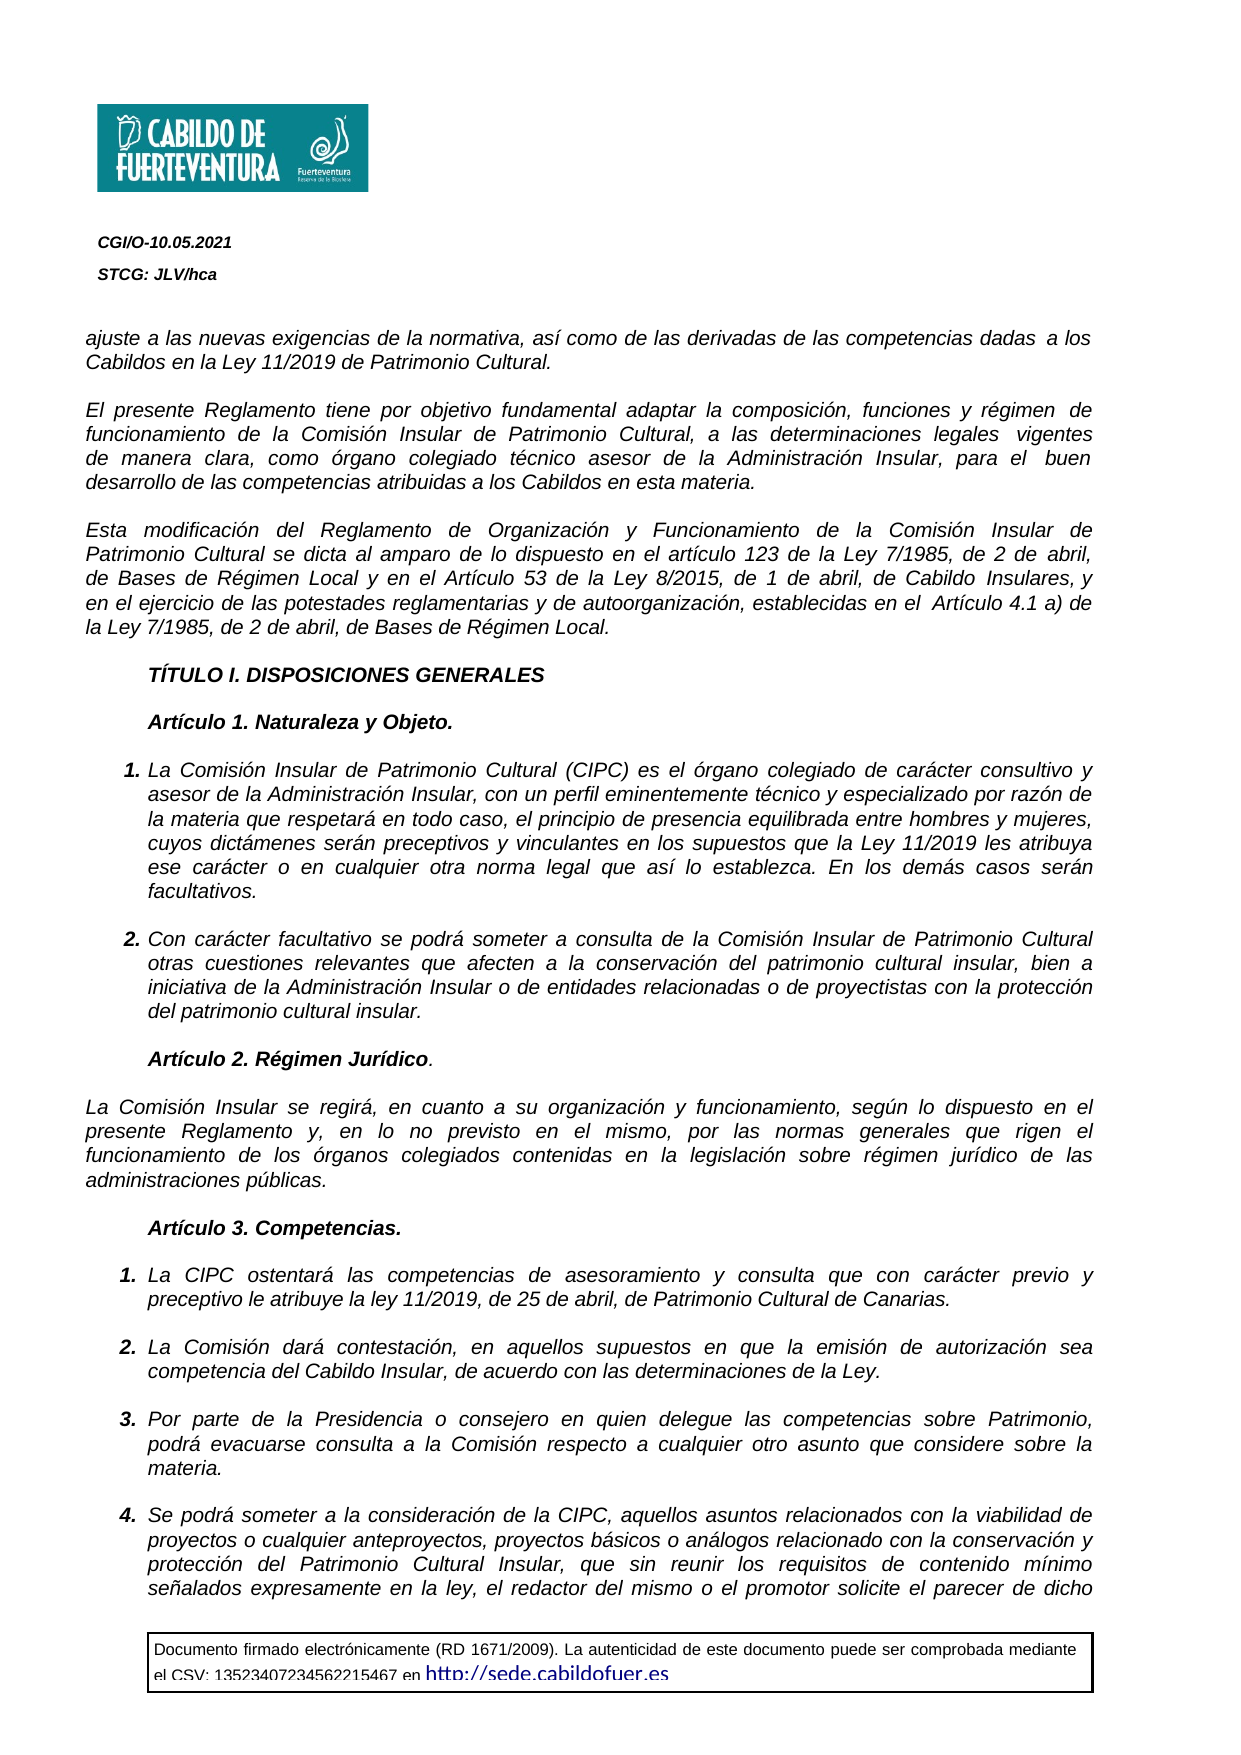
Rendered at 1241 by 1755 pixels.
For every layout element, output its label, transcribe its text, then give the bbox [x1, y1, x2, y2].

list La Comisión Insular de Patrimonio Cultural (CIPC) es el órgano colegiado de carácter consultivo y asesor de la Administración Insular, con un perfil eminentemente técnico y especializado por razón de la materia que respetará en todo caso, el principio de presencia equilibrada entre hombres y mujeres, cuyos dictámenes serán preceptivos y vinculantes en los supuestos que la Ley 11/2019 les atribuya ese carácter o en cualquier otra norma legal que así lo establezca. En los demás casos serán facultativos. [123, 758, 1093, 903]
list Se podrá someter a la consideración de la CIPC, aquellos asuntos relacionados con la viabilidad de proyectos o cualquier anteproyectos, proyectos básicos o análogos relacionado con la conservación y protección del Patrimonio Cultural Insular, que sin reunir los requisitos de contenido mínimo señalados expresamente en la ley, el redactor del mismo o el promotor solicite el parecer de dicho [119, 1503, 1093, 1600]
subtitle Artículo 3. Competencias. [148, 1215, 1107, 1239]
list La Comisión dará contestación, en aquellos supuestos en que la emisión de autorización sea competencia del Cabildo Insular, de acuerdo con las determinaciones de la Ley. [119, 1335, 1093, 1383]
text Artículo 1. Naturaleza y Objeto. [148, 710, 1107, 734]
list Con carácter facultativo se podrá someter a consulta de la Comisión Insular de Patrimonio Cultural otras cuestiones relevantes que afecten a la conservación del patrimonio cultural insular, bien a iniciativa de la Administración Insular o de entidades relacionadas o de proyectistas con la protección del patrimonio cultural insular. [123, 927, 1093, 1023]
text El presente Reglamento tiene por objetivo fundamental adaptar la composición, funciones y régimen de funcionamiento de la Comisión Insular de Patrimonio Cultural, a las determinaciones legales vigentes de manera clara, como órgano colegiado técnico asesor de la Administración Insular, para el buen desarrollo de las competencias atribuidas a los Cabildos en esta materia. [85, 398, 1093, 494]
text ajuste a las nuevas exigencias de la normativa, así como de las derivadas de las competencias dadas a los Cabildos en la Ley 11/2019 de Patrimonio Cultural. [85, 326, 1093, 374]
list La CIPC ostentará las competencias de asesoramiento y consulta que con carácter previo y preceptivo le atribuye la ley 11/2019, de 25 de abril, de Patrimonio Cultural de Canarias. [119, 1263, 1093, 1311]
subtitle TÍTULO I. DISPOSICIONES GENERALES [148, 662, 1107, 686]
text La Comisión Insular se regirá, en cuanto a su organización y funcionamiento, según lo dispuesto en el presente Reglamento y, en lo no previsto en el mismo, por las normas generales que rigen el funcionamiento de los órganos colegiados contenidas en la legislación sobre régimen jurídico de las administraciones públicas. [85, 1095, 1093, 1191]
subtitle Artículo 2. Régimen Jurídico. [148, 1047, 1107, 1071]
list Por parte de la Presidencia o consejero en quien delegue las competencias sobre Patrimonio, podrá evacuarse consulta a la Comisión respecto a cualquier otro asunto que considere sobre la materia. [119, 1407, 1093, 1479]
text Esta modificación del Reglamento de Organización y Funcionamiento de la Comisión Insular de Patrimonio Cultural se dicta al amparo de lo dispuesto en el artículo 123 de la Ley 7/1985, de 2 de abril, de Bases de Régimen Local y en el Artículo 53 de la Ley 8/2015, de 1 de abril, de Cabildo Insulares, y en el ejercicio de las potestades reglamentarias y de autoorganización, establecidas en el Artículo 4.1 a) de la Ley 7/1985, de 2 de abril, de Bases de Régimen Local. [85, 518, 1093, 638]
